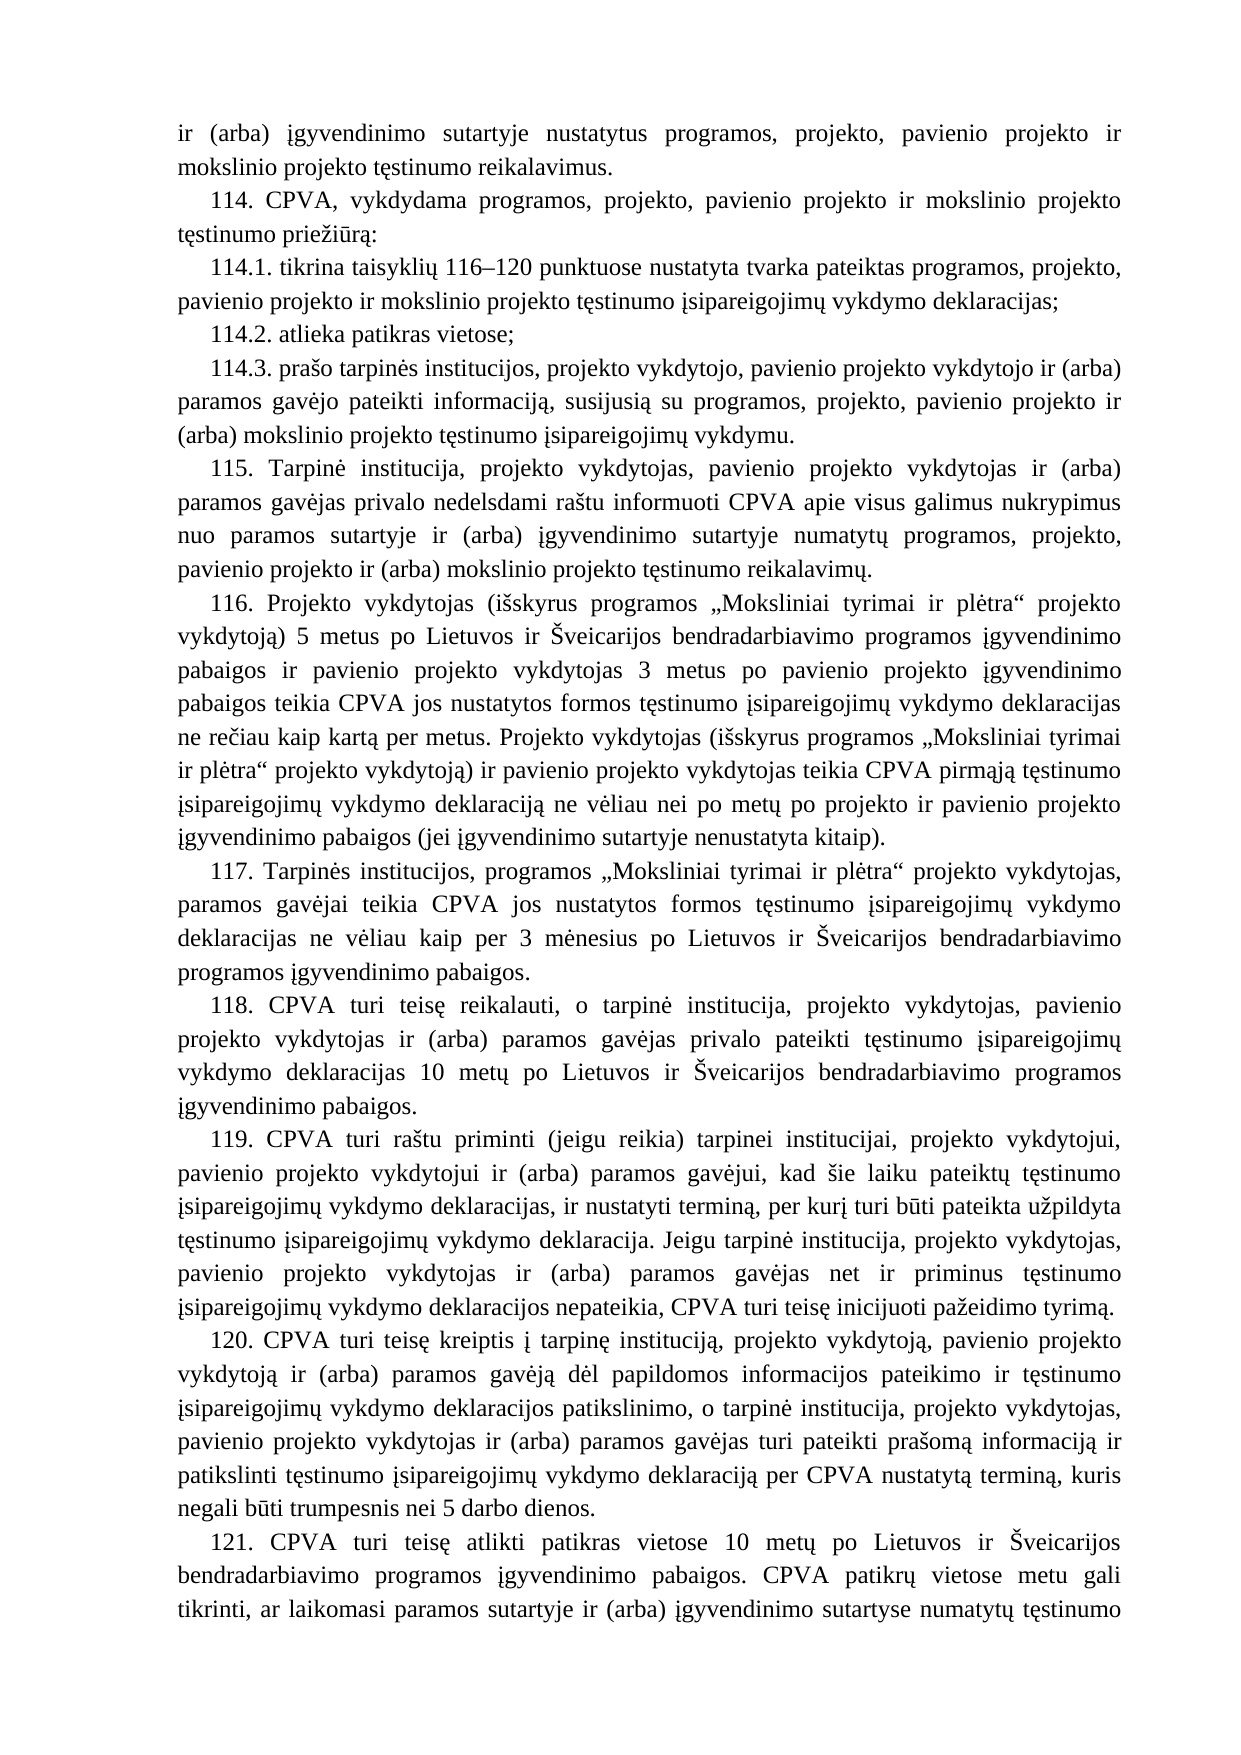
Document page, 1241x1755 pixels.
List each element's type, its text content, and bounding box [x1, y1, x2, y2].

text ir (arba) įgyvendinimo sutartyje nustatytus programos, projekto, pavienio projekto ir mokslinio projekto tęstinumo reikalavimus. [177, 118, 1122, 180]
text 114.1. tikrina taisyklių 116–120 punktuose nustatyta tvarka pateiktas programos, projekto, pavienio projekto ir mokslinio projekto tęstinumo įsipareigojimų vykdymo deklaracijas; [177, 252, 1122, 314]
text 117. Tarpinės institucijos, programos „Moksliniai tyrimai ir plėtra“ projekto vykdytojas, paramos gavėjai teikia CPVA jos nustatytos formos tęstinumo įsipareigojimų vykdymo deklaracijas ne vėliau kaip per 3 mėnesius po Lietuvos ir Šveicarijos bendradarbiavimo programos įgyvendinimo pabaigos. [177, 856, 1122, 985]
text 114. CPVA, vykdydama programos, projekto, pavienio projekto ir mokslinio projekto tęstinumo priežiūrą: [177, 185, 1122, 247]
text 119. CPVA turi raštu priminti (jeigu reikia) tarpinei institucijai, projekto vykdytojui, pavienio projekto vykdytojui ir (arba) paramos gavėjui, kad šie laiku pateiktų tęstinumo įsipareigojimų vykdymo deklaracijas, ir nustatyti terminą, per kurį turi būti pateikta užpildyta tęstinumo įsipareigojimų vykdymo deklaracija. Jeigu tarpinė institucija, projekto vykdytojas, pavienio projekto vykdytojas ir (arba) paramos gavėjas net ir priminus tęstinumo įsipareigojimų vykdymo deklaracijos nepateikia, CPVA turi teisę inicijuoti pažeidimo tyrimą. [177, 1124, 1122, 1321]
text 120. CPVA turi teisę kreiptis į tarpinę instituciją, projekto vykdytoją, pavienio projekto vykdytoją ir (arba) paramos gavėją dėl papildomos informacijos pateikimo ir tęstinumo įsipareigojimų vykdymo deklaracijos patikslinimo, o tarpinė institucija, projekto vykdytojas, pavienio projekto vykdytojas ir (arba) paramos gavėjas turi pateikti prašomą informaciją ir patikslinti tęstinumo įsipareigojimų vykdymo deklaraciją per CPVA nustatytą terminą, kuris negali būti trumpesnis nei 5 darbo dienos. [177, 1326, 1122, 1522]
text 118. CPVA turi teisę reikalauti, o tarpinė institucija, projekto vykdytojas, pavienio projekto vykdytojas ir (arba) paramos gavėjas privalo pateikti tęstinumo įsipareigojimų vykdymo deklaracijas 10 metų po Lietuvos ir Šveicarijos bendradarbiavimo programos įgyvendinimo pabaigos. [177, 990, 1122, 1119]
text 114.2. atlieka patikras vietose; [177, 319, 1122, 348]
text 115. Tarpinė institucija, projekto vykdytojas, pavienio projekto vykdytojas ir (arba) paramos gavėjas privalo nedelsdami raštu informuoti CPVA apie visus galimus nukrypimus nuo paramos sutartyje ir (arba) įgyvendinimo sutartyje numatytų programos, projekto, pavienio projekto ir (arba) mokslinio projekto tęstinumo reikalavimų. [177, 453, 1122, 583]
text 116. Projekto vykdytojas (išskyrus programos „Moksliniai tyrimai ir plėtra“ projekto vykdytoją) 5 metus po Lietuvos ir Šveicarijos bendradarbiavimo programos įgyvendinimo pabaigos ir pavienio projekto vykdytojas 3 metus po pavienio projekto įgyvendinimo pabaigos teikia CPVA jos nustatytos formos tęstinumo įsipareigojimų vykdymo deklaracijas ne rečiau kaip kartą per metus. Projekto vykdytojas (išskyrus programos „Moksliniai tyrimai ir plėtra“ projekto vykdytoją) ir pavienio projekto vykdytojas teikia CPVA pirmąją tęstinumo įsipareigojimų vykdymo deklaraciją ne vėliau nei po metų po projekto ir pavienio projekto įgyvendinimo pabaigos (jei įgyvendinimo sutartyje nenustatyta kitaip). [177, 588, 1122, 851]
text 121. CPVA turi teisę atlikti patikras vietose 10 metų po Lietuvos ir Šveicarijos bendradarbiavimo programos įgyvendinimo pabaigos. CPVA patikrų vietose metu gali tikrinti, ar laikomasi paramos sutartyje ir (arba) įgyvendinimo sutartyse numatytų tęstinumo [177, 1527, 1122, 1623]
text 114.3. prašo tarpinės institucijos, projekto vykdytojo, pavienio projekto vykdytojo ir (arba) paramos gavėjo pateikti informaciją, susijusią su programos, projekto, pavienio projekto ir (arba) mokslinio projekto tęstinumo įsipareigojimų vykdymu. [177, 353, 1122, 449]
